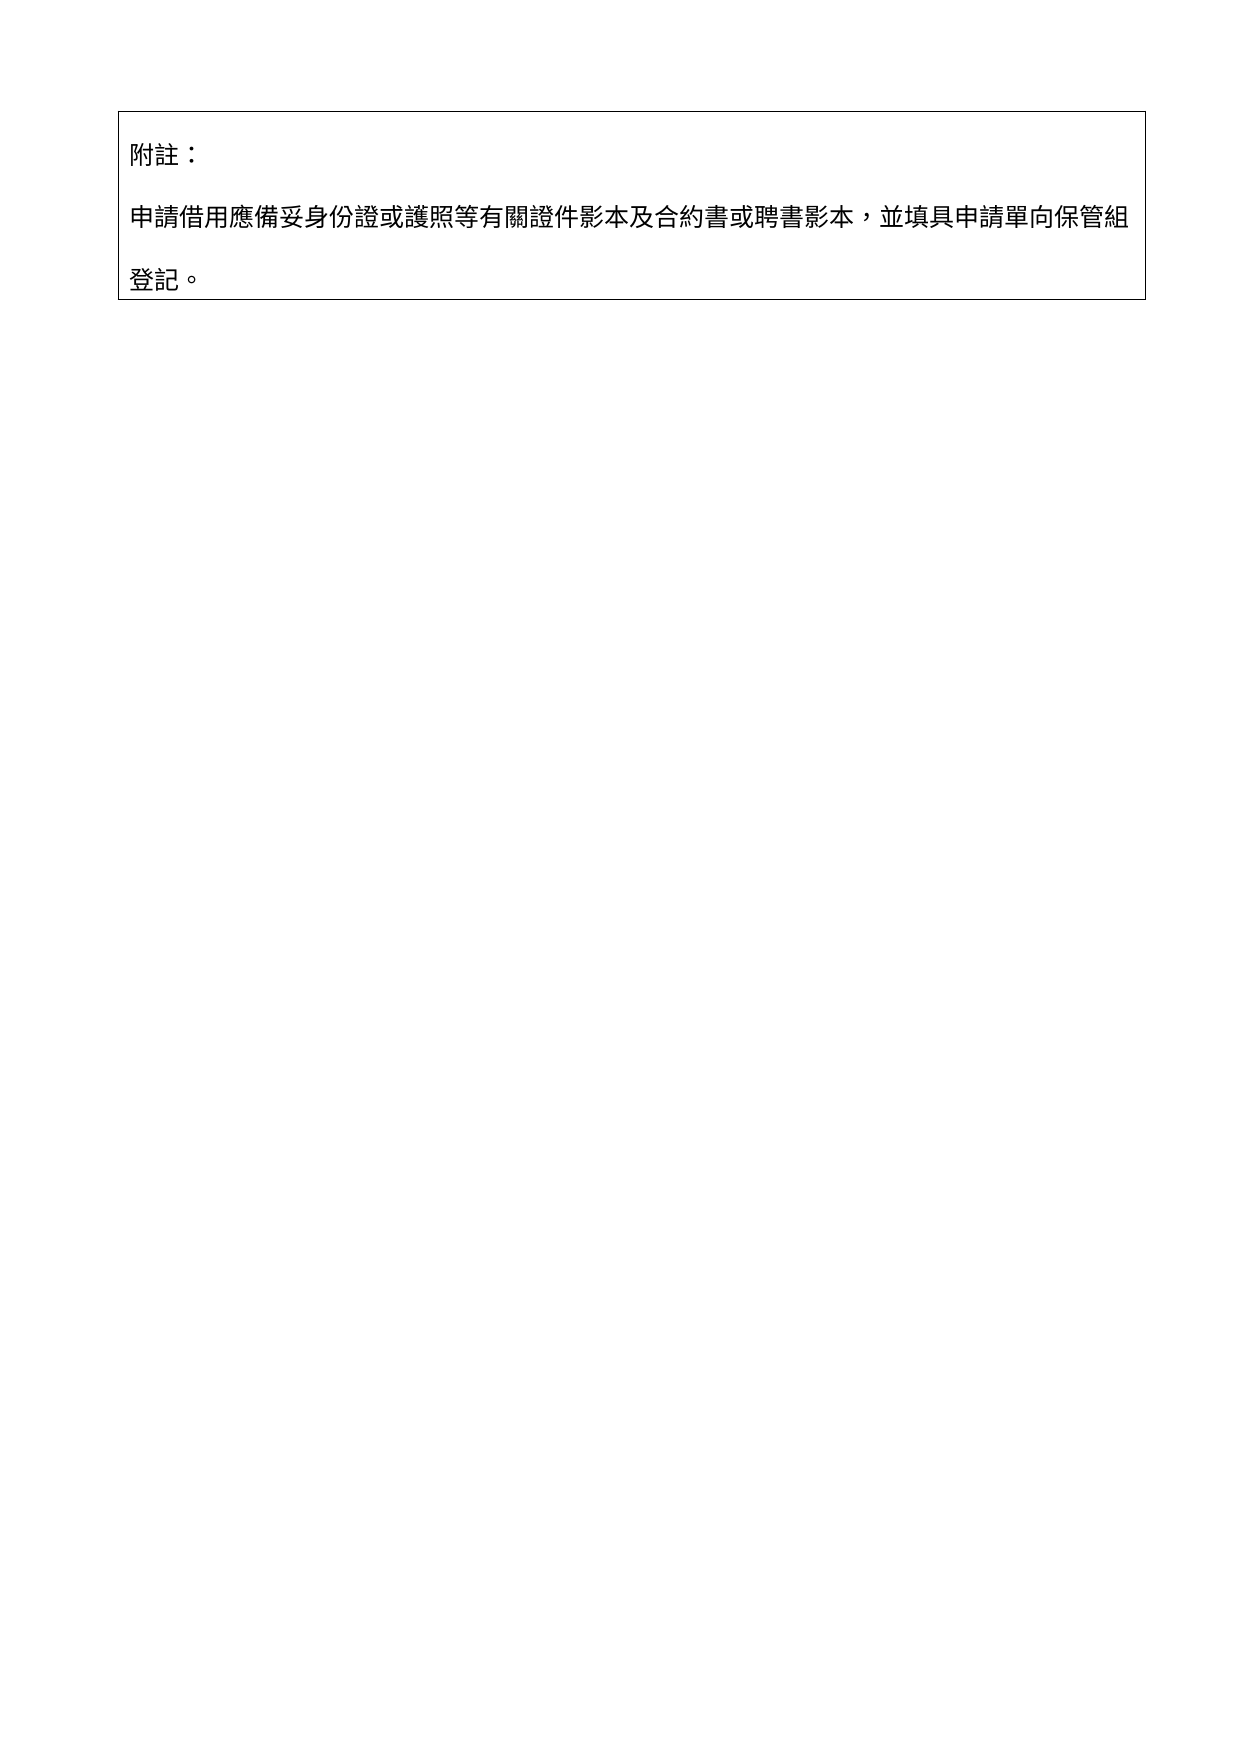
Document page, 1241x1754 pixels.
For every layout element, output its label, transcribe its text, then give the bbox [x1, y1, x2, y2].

table_cell 附註： 申請借用應備妥身份證或護照等有關證件影本及合約書或聘書影本，並填具申請單向保管組登記。 [119, 112, 1145, 299]
